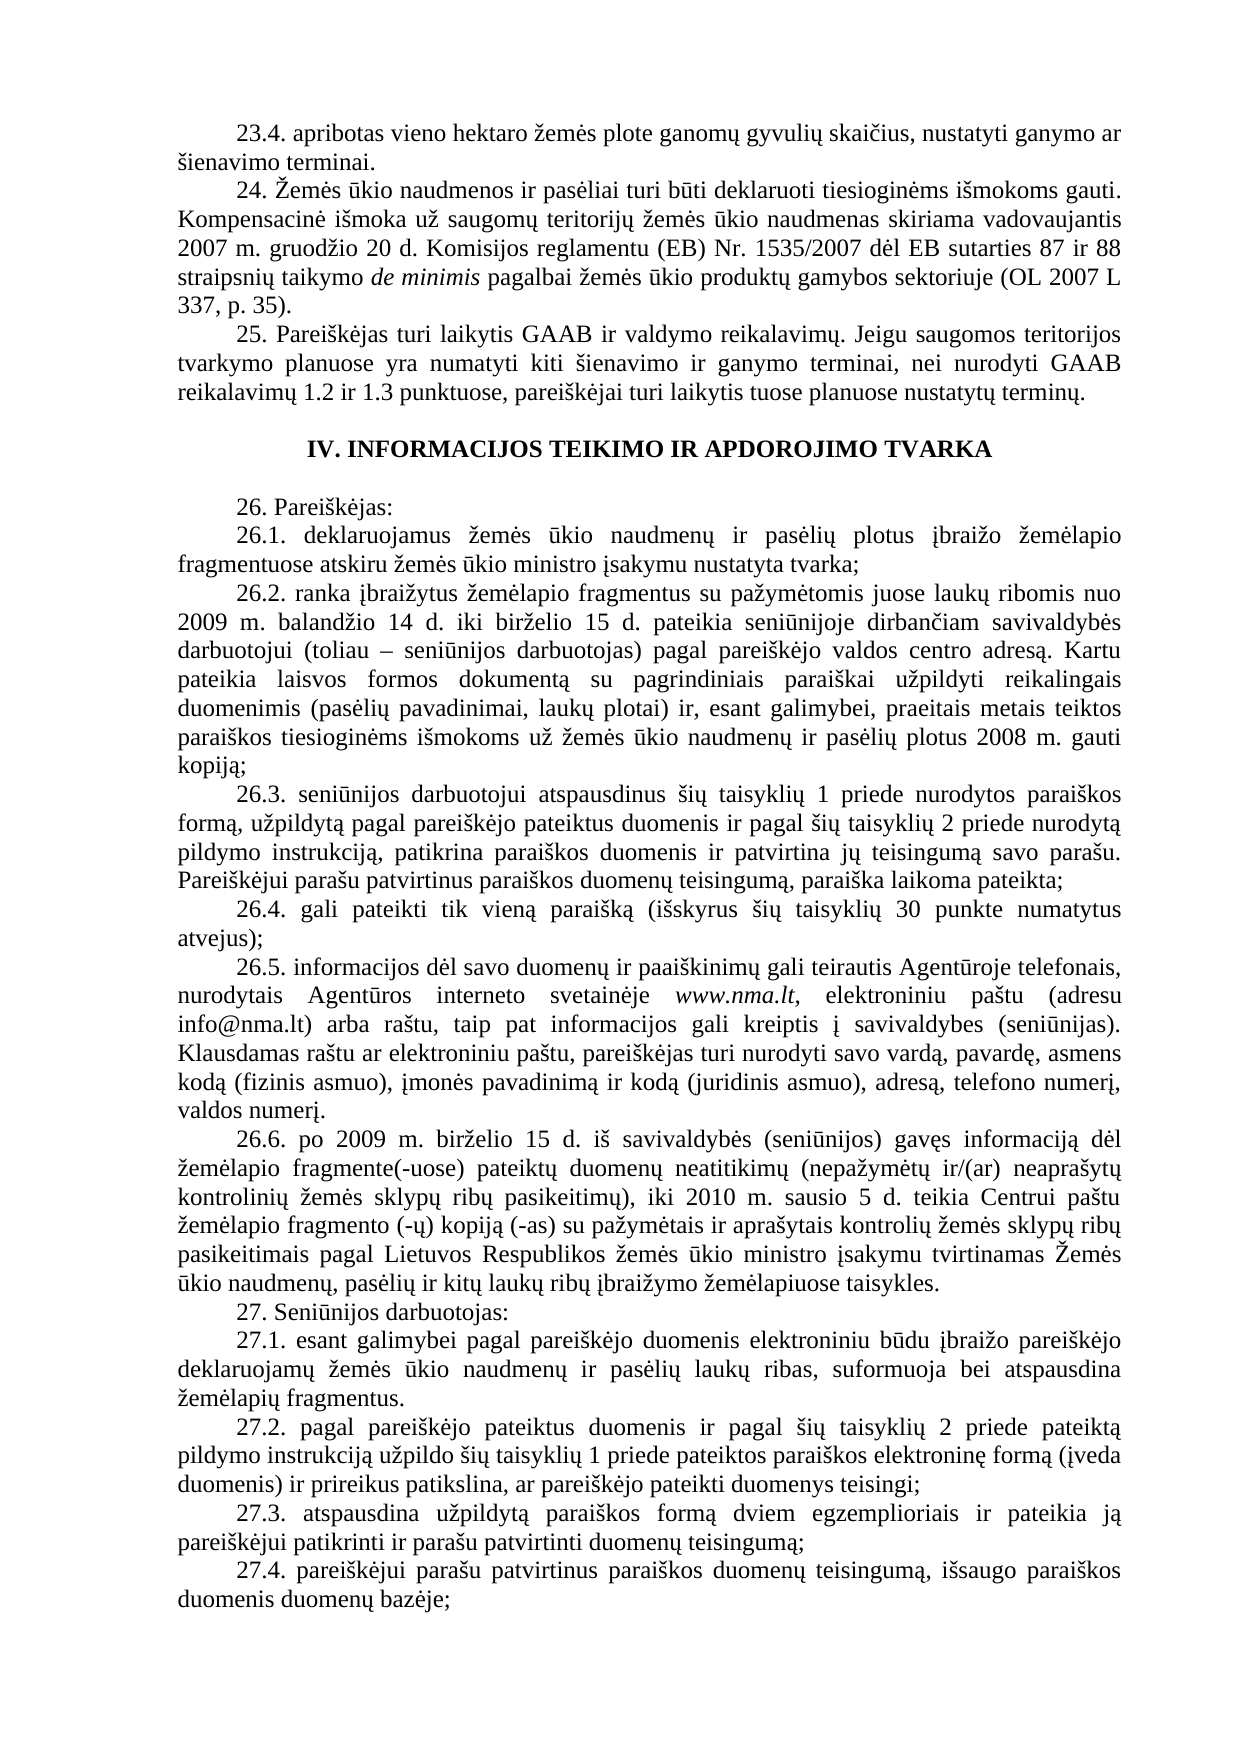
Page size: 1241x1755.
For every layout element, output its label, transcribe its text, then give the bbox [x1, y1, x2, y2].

text 27.1. esant galimybei pagal pareiškėjo duomenis elektroniniu būdu įbraižo pareiškėjo deklaruojamų žemės ūkio naudmenų ir pasėlių laukų ribas, suformuoja bei atspausdina žemėlapių fragmentus. [177, 1326, 1122, 1412]
text 26.1. deklaruojamus žemės ūkio naudmenų ir pasėlių plotus įbraižo žemėlapio fragmentuose atskiru žemės ūkio ministro įsakymu nustatyta tvarka; [177, 521, 1122, 578]
text 23.4. apribotas vieno hektaro žemės plote ganomų gyvulių skaičius, nustatyti ganymo ar šienavimo terminai. [177, 118, 1122, 176]
text 27.4. pareiškėjui parašu patvirtinus paraiškos duomenų teisingumą, išsaugo paraiškos duomenis duomenų bazėje; [177, 1556, 1122, 1613]
text 26. Pareiškėjas: [177, 492, 1122, 521]
text 27.3. atspausdina užpildytą paraiškos formą dviem egzemplioriais ir pateikia ją pareiškėjui patikrinti ir parašu patvirtinti duomenų teisingumą; [177, 1498, 1122, 1556]
text 26.4. gali pateikti tik vieną paraišką (išskyrus šių taisyklių 30 punkte numatytus atvejus); [177, 894, 1122, 952]
text 26.3. seniūnijos darbuotojui atspausdinus šių taisyklių 1 priede nurodytos paraiškos formą, užpildytą pagal pareiškėjo pateiktus duomenis ir pagal šių taisyklių 2 priede nurodytą pildymo instrukciją, patikrina paraiškos duomenis ir patvirtina jų teisingumą savo parašu. Pareiškėjui parašu patvirtinus paraiškos duomenų teisingumą, paraiška laikoma pateikta; [177, 779, 1122, 894]
text 26.2. ranka įbraižytus žemėlapio fragmentus su pažymėtomis juose laukų ribomis nuo 2009 m. balandžio 14 d. iki birželio 15 d. pateikia seniūnijoje dirbančiam savivaldybės darbuotojui (toliau – seniūnijos darbuotojas) pagal pareiškėjo valdos centro adresą. Kartu pateikia laisvos formos dokumentą su pagrindiniais paraiškai užpildyti reikalingais duomenimis (pasėlių pavadinimai, laukų plotai) ir, esant galimybei, praeitais metais teiktos paraiškos tiesioginėms išmokoms už žemės ūkio naudmenų ir pasėlių plotus 2008 m. gauti kopiją; [177, 578, 1122, 779]
text 27. Seniūnijos darbuotojas: [177, 1297, 1122, 1326]
text 24. Žemės ūkio naudmenos ir pasėliai turi būti deklaruoti tiesioginėms išmokoms gauti. Kompensacinė išmoka už saugomų teritorijų žemės ūkio naudmenas skiriama vadovaujantis 2007 m. gruodžio 20 d. Komisijos reglamentu (EB) Nr. 1535/2007 dėl EB sutarties 87 ir 88 straipsnių taikymo de minimis pagalbai žemės ūkio produktų gamybos sektoriuje (OL 2007 L 337, p. 35). [177, 176, 1122, 319]
text 25. Pareiškėjas turi laikytis GAAB ir valdymo reikalavimų. Jeigu saugomos teritorijos tvarkymo planuose yra numatyti kiti šienavimo ir ganymo terminai, nei nurodyti GAAB reikalavimų 1.2 ir 1.3 punktuose, pareiškėjai turi laikytis tuose planuose nustatytų terminų. [177, 319, 1122, 406]
text 26.6. po 2009 m. birželio 15 d. iš savivaldybės (seniūnijos) gavęs informaciją dėl žemėlapio fragmente(-uose) pateiktų duomenų neatitikimų (nepažymėtų ir/(ar) neaprašytų kontrolinių žemės sklypų ribų pasikeitimų), iki 2010 m. sausio 5 d. teikia Centrui paštu žemėlapio fragmento (-ų) kopiją (-as) su pažymėtais ir aprašytais kontrolių žemės sklypų ribų pasikeitimais pagal Lietuvos Respublikos žemės ūkio ministro įsakymu tvirtinamas Žemės ūkio naudmenų, pasėlių ir kitų laukų ribų įbraižymo žemėlapiuose taisykles. [177, 1124, 1122, 1297]
text 26.5. informacijos dėl savo duomenų ir paaiškinimų gali teirautis Agentūroje telefonais, nurodytais Agentūros interneto svetainėje www.nma.lt, elektroniniu paštu (adresu info@nma.lt) arba raštu, taip pat informacijos gali kreiptis į savivaldybes (seniūnijas). Klausdamas raštu ar elektroniniu paštu, pareiškėjas turi nurodyti savo vardą, pavardę, asmens kodą (fizinis asmuo), įmonės pavadinimą ir kodą (juridinis asmuo), adresą, telefono numerį, valdos numerį. [177, 952, 1122, 1124]
text 27.2. pagal pareiškėjo pateiktus duomenis ir pagal šių taisyklių 2 priede pateiktą pildymo instrukciją užpildo šių taisyklių 1 priede pateiktos paraiškos elektroninę formą (įveda duomenis) ir prireikus patikslina, ar pareiškėjo pateikti duomenys teisingi; [177, 1412, 1122, 1498]
text IV. INFORMACIJOS TEIKIMO IR APDOROJIMO TVARKA [177, 434, 1122, 463]
